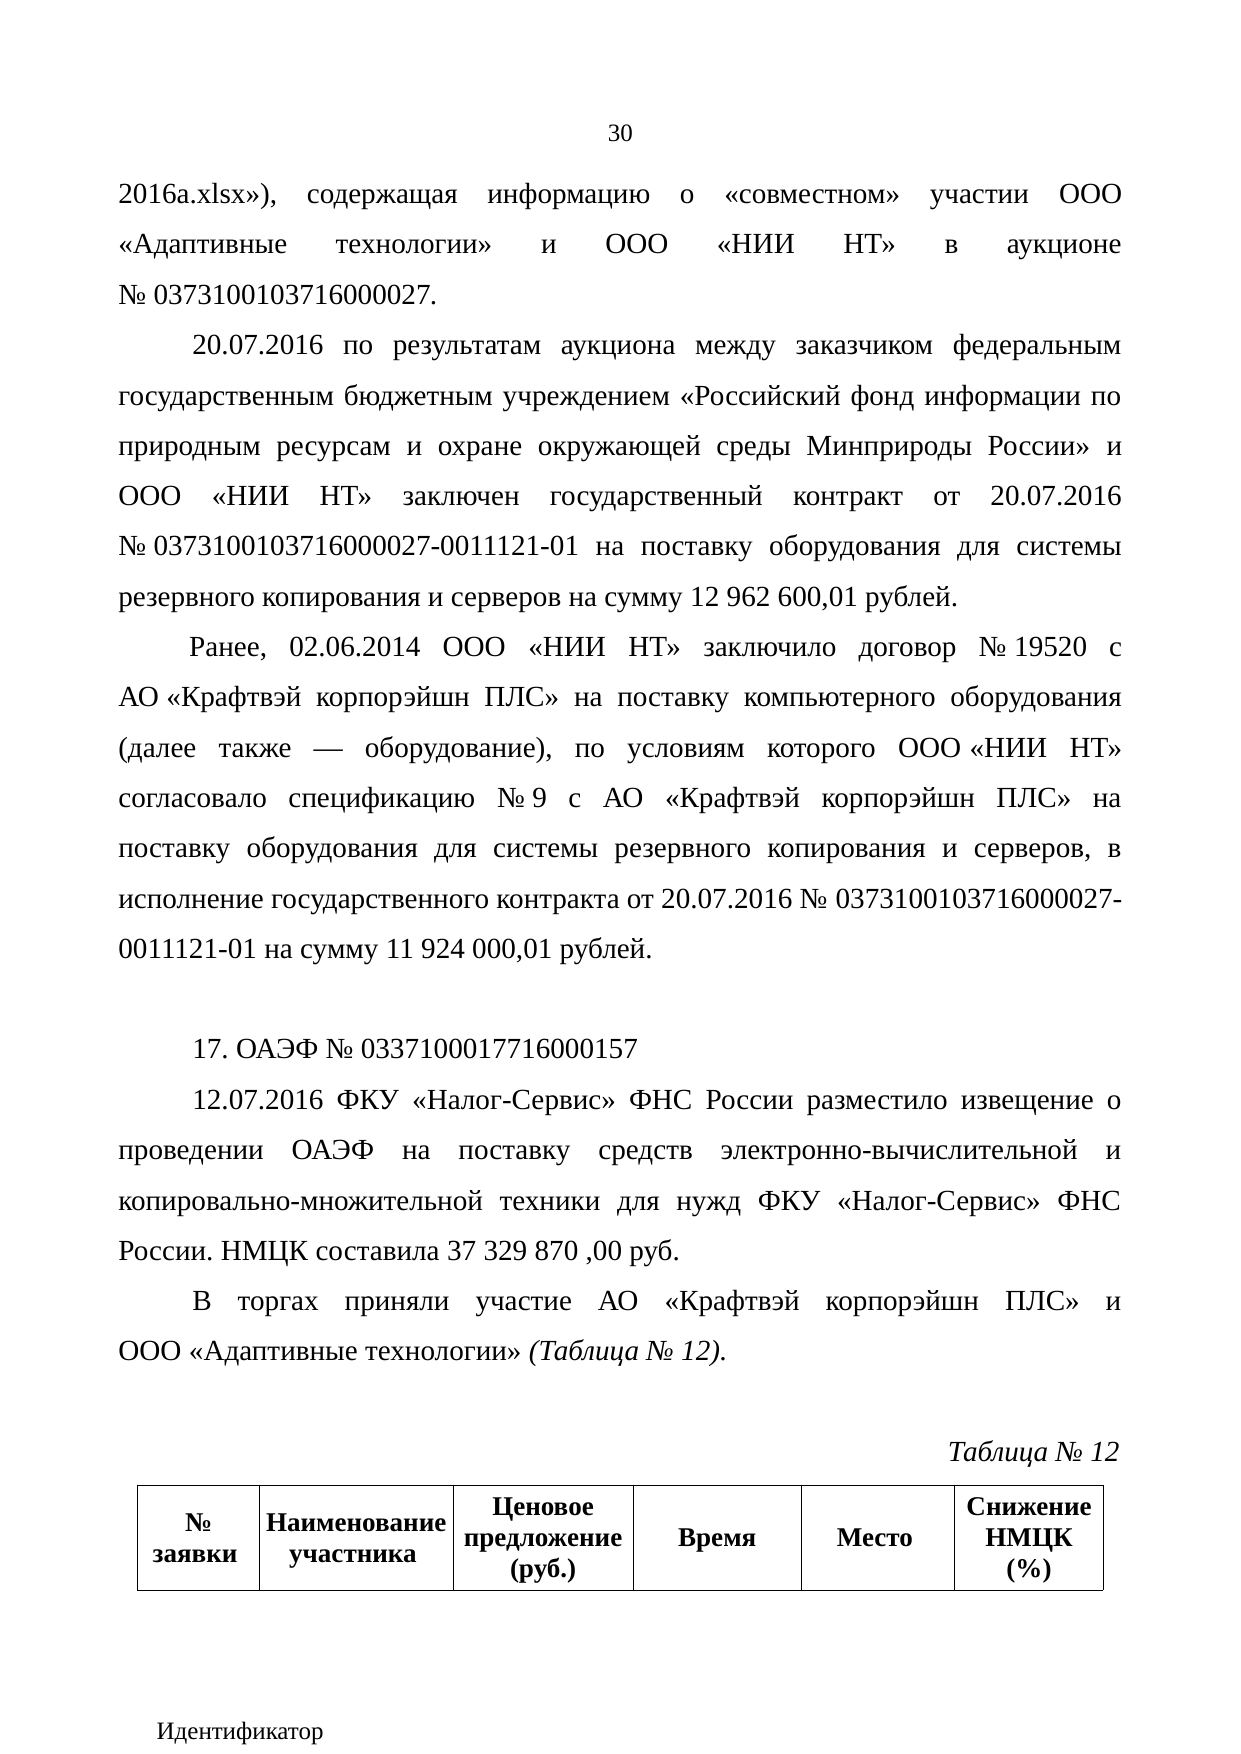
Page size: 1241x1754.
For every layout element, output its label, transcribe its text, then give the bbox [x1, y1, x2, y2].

table_header Ценовое предложение (руб.) [454, 1486, 633, 1589]
table_header Наименование участника [260, 1486, 453, 1589]
table_header № заявки [138, 1486, 259, 1589]
text В торгах приняли участие АО «Крафтвэй корпорэйшн ПЛС» и ООО «Адаптивные технологии» (Таблица № 12). [118, 1283, 1122, 1367]
text 17. ОАЭФ № 0337100017716000157 [118, 1032, 1122, 1065]
text 20.07.2016 по результатам аукциона между заказчиком федеральным государственным бюджетным учреждением «Российский фонд информации по природным ресурсам и охране окружающей среды Минприроды России» и ООО «НИИ НТ» заключен государственный контракт от 20.07.2016 № 0373100103716000027-0011121-01 на поставку оборудования для системы резервного копирования и серверов на сумму 12 962 600,01 рублей. [118, 327, 1122, 612]
table_header Место [802, 1486, 954, 1589]
text Ранее, 02.06.2014 ООО «НИИ НТ» заключило договор № 19520 с АО «Крафтвэй корпорэйшн ПЛС» на поставку компьютерного оборудования (далее также — оборудование), по условиям которого ООО «НИИ НТ» согласовало спецификацию № 9 с АО «Крафтвэй корпорэйшн ПЛС» на поставку оборудования для системы резервного копирования и серверов, в исполнение государственного контракта от 20.07.2016 № 0373100103716000027-0011121-01 на сумму 11 924 000,01 рублей. [118, 629, 1122, 964]
text Таблица № 12 [118, 1434, 1122, 1468]
table_header Время [634, 1486, 801, 1589]
table_header Снижение НМЦК (%) [955, 1486, 1103, 1589]
text 2016а.xlsx»), содержащая информацию о «совместном» участии ООО «Адаптивные технологии» и ООО «НИИ НТ» в аукционе № 0373100103716000027. [118, 176, 1122, 311]
text 12.07.2016 ФКУ «Налог-Сервис» ФНС России разместило извещение о проведении ОАЭФ на поставку средств электронно-вычислительной и копировально-множительной техники для нужд ФКУ «Налог-Сервис» ФНС России. НМЦК составила 37 329 870 ,00 руб. [118, 1082, 1122, 1266]
